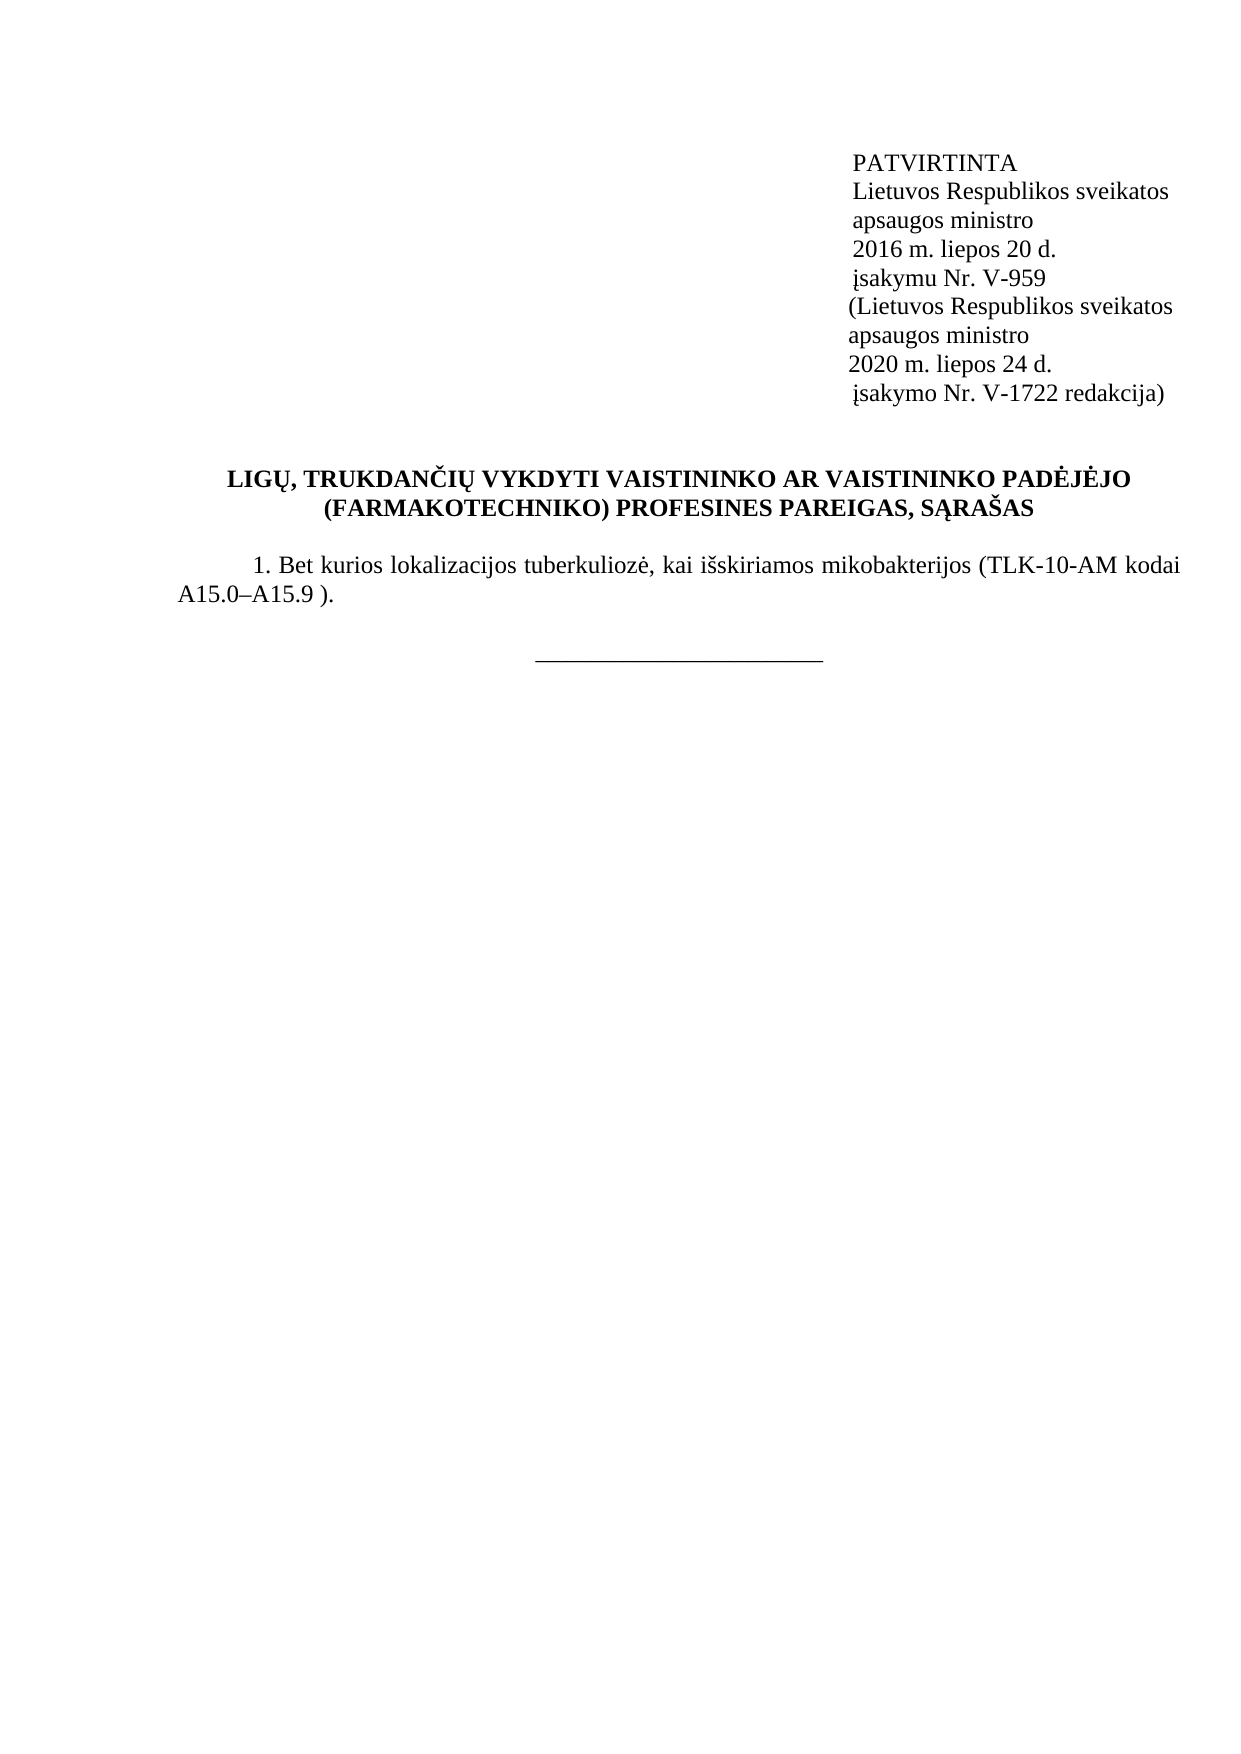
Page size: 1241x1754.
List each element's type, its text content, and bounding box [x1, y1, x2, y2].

text 1. Bet kurios lokalizacijos tuberkuliozė, kai išskiriamos mikobakterijos (TLK-10-AM kodai A15.0–A15.9 ). [177, 550, 1181, 608]
text _______________________ [177, 636, 1181, 665]
text įsakymu Nr. V-959 [852, 263, 1181, 291]
text apsaugos ministro [777, 205, 1181, 234]
text apsaugos ministro [177, 320, 1181, 349]
text 2020 m. liepos 24 d. [177, 349, 1181, 378]
text įsakymo Nr. V-1722 redakcija) [852, 378, 1181, 406]
text Lietuvos Respublikos sveikatos [777, 176, 1181, 205]
text 2016 m. liepos 20 d. [852, 234, 1181, 263]
text PATVIRTINTA [177, 148, 1181, 176]
text (Lietuvos Respublikos sveikatos [177, 291, 1181, 320]
text LIGŲ, TRUKDANČIŲ VYKDYTI VAISTININKO AR VAISTININKO PADĖJĖJO (FARMAKOTECHNIKO) PROFESINES PAREIGAS, SĄRAŠAS [177, 464, 1181, 521]
